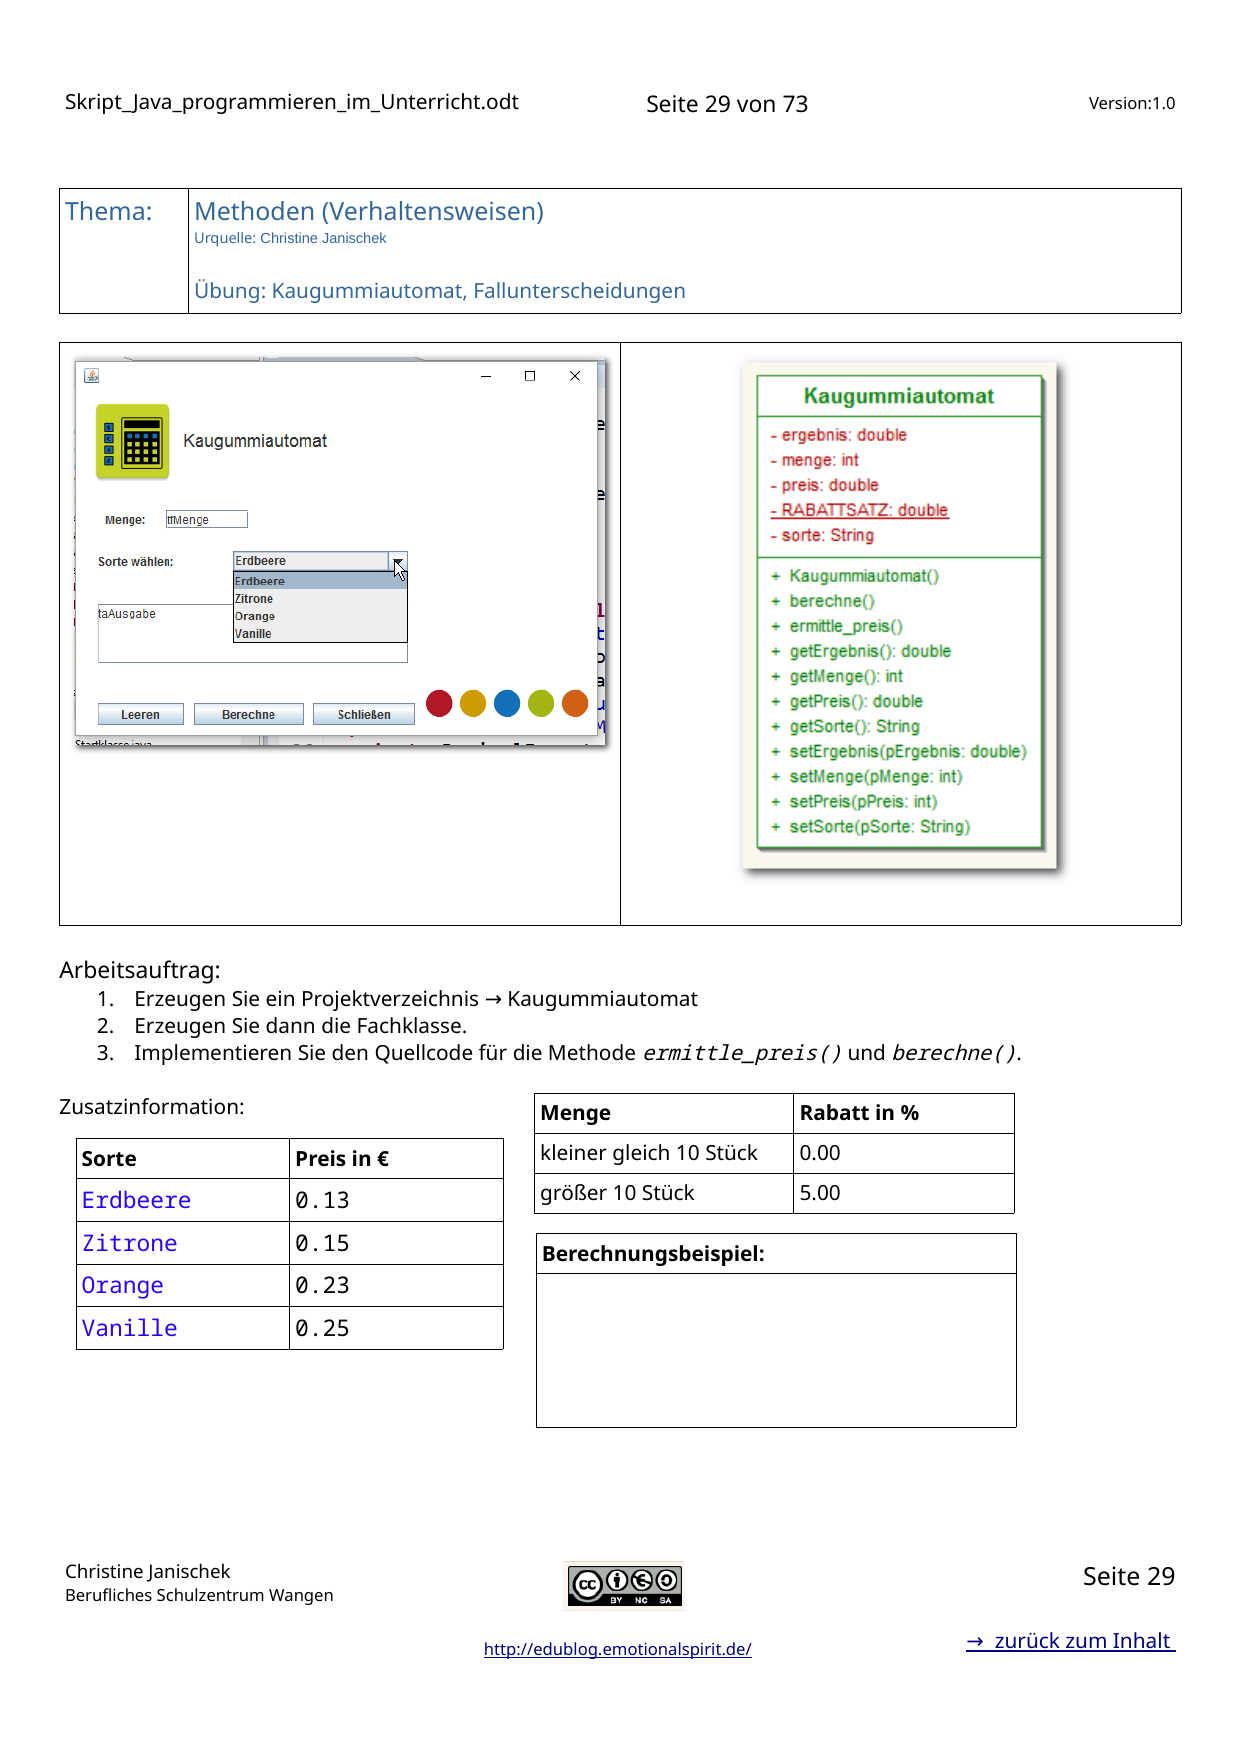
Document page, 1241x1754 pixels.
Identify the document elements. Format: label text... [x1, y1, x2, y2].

picture [727, 347, 1074, 886]
table_cell kleiner gleich 10 Stück [535, 1134, 793, 1172]
table_header [621, 343, 1181, 925]
table_cell 0.23 [290, 1265, 503, 1306]
text Arbeitsauftrag: [59, 953, 1181, 985]
table_cell 5.00 [794, 1174, 1014, 1212]
list Implementieren Sie den Quellcode für die Methode ermittle_preis() und berechne(). [97, 1039, 1181, 1066]
table_header Berechnungsbeispiel: [537, 1234, 1016, 1273]
table_cell 0.25 [290, 1307, 503, 1349]
list Erzeugen Sie dann die Fachklasse. [97, 1012, 1181, 1039]
table_header Thema: [60, 189, 188, 313]
picture [64, 347, 615, 755]
text Zusatzinformation: [59, 1093, 534, 1120]
table_header Menge [535, 1094, 793, 1132]
list Erzeugen Sie ein Projektverzeichnis → Kaugummiautomat [97, 985, 1181, 1012]
table_header Rabatt in % [794, 1094, 1014, 1132]
table_cell Vanille [77, 1307, 289, 1349]
table_cell Erdbeere [77, 1179, 289, 1221]
picture [563, 1561, 685, 1611]
text [1031, 1093, 1181, 1120]
table_header Sorte [77, 1139, 289, 1178]
table_cell 0.00 [794, 1134, 1014, 1172]
table_cell 0.15 [290, 1222, 503, 1263]
table_cell 0.13 [290, 1179, 503, 1221]
table_cell Zitrone [77, 1222, 289, 1263]
table_cell [537, 1274, 1016, 1427]
table_cell Orange [77, 1265, 289, 1306]
table_header Methoden (Verhaltensweisen) Urquelle: Christine Janischek Übung: Kaugummiautomat, Fallunterscheidungen [189, 189, 1181, 313]
table_cell größer 10 Stück [535, 1174, 793, 1212]
table_header Preis in € [290, 1139, 503, 1178]
list [534, 1092, 1031, 1216]
table_header [60, 343, 620, 925]
